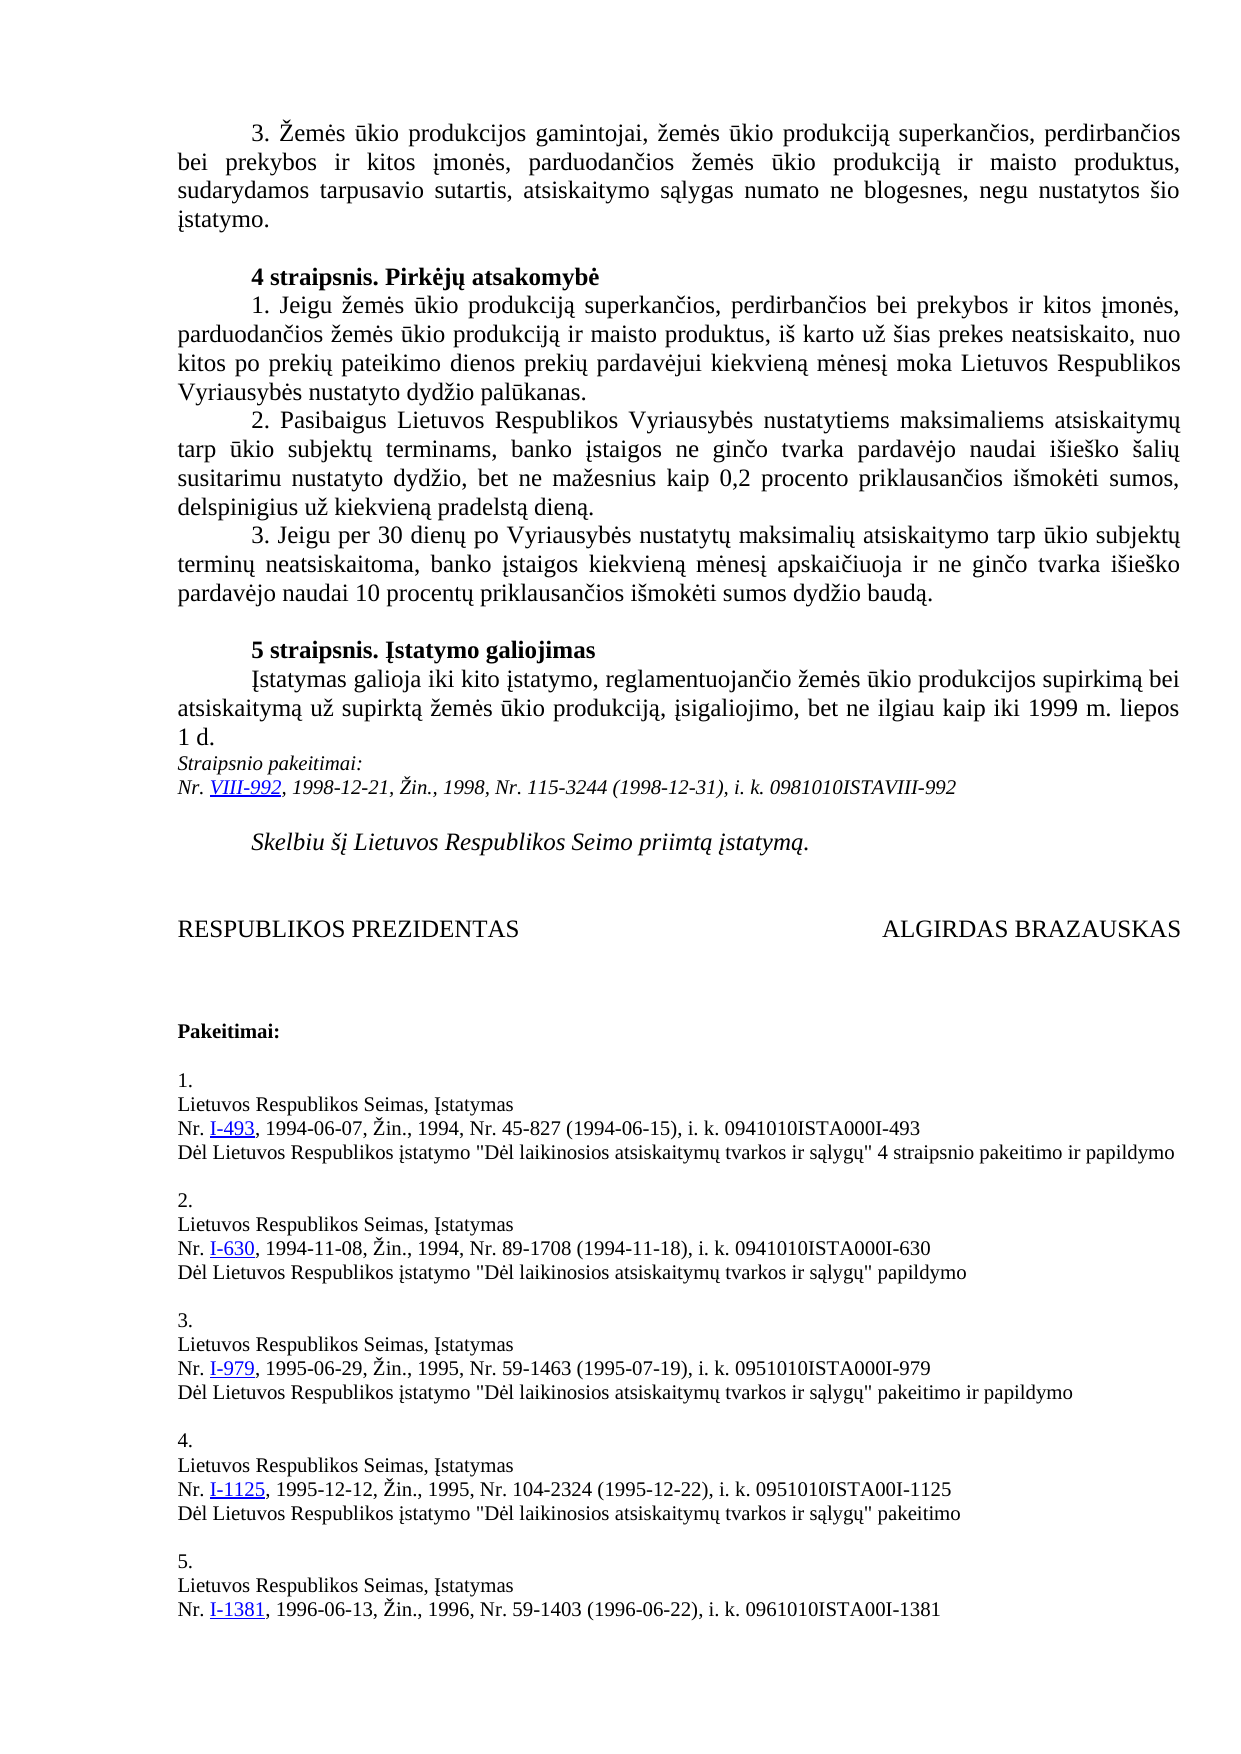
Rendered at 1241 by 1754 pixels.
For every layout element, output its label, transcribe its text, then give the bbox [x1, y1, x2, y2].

text 5. [177, 1549, 1181, 1573]
text Lietuvos Respublikos Seimas, Įstatymas [177, 1092, 1181, 1116]
text Dėl Lietuvos Respublikos įstatymo "Dėl laikinosios atsiskaitymų tvarkos ir sąlygų" papildymo [177, 1260, 1181, 1284]
text RESPUBLIKOS PREZIDENTAS ALGIRDAS BRAZAUSKAS [177, 914, 1181, 942]
text Skelbiu šį Lietuvos Respublikos Seimo priimtą įstatymą. [177, 827, 1181, 856]
text 5 straipsnis. Įstatymo galiojimas [177, 636, 1181, 664]
text Nr. I-630, 1994-11-08, Žin., 1994, Nr. 89-1708 (1994-11-18), i. k. 0941010ISTA000I-630 [177, 1236, 1181, 1260]
text Įstatymas galioja iki kito įstatymo, reglamentuojančio žemės ūkio produkcijos supirkimą bei atsiskaitymą už supirktą žemės ūkio produkciją, įsigaliojimo, bet ne ilgiau kaip iki 1999 m. liepos 1 d. [177, 664, 1181, 751]
text Nr. I-1381, 1996-06-13, Žin., 1996, Nr. 59-1403 (1996-06-22), i. k. 0961010ISTA00I-1381 [177, 1597, 1181, 1621]
text Pakeitimai: [177, 1019, 1181, 1043]
text Lietuvos Respublikos Seimas, Įstatymas [177, 1212, 1181, 1236]
text Dėl Lietuvos Respublikos įstatymo "Dėl laikinosios atsiskaitymų tvarkos ir sąlygų" 4 straipsnio pakeitimo ir papildymo [177, 1140, 1181, 1164]
text 4 straipsnis. Pirkėjų atsakomybė [177, 262, 1181, 291]
text Nr. I-979, 1995-06-29, Žin., 1995, Nr. 59-1463 (1995-07-19), i. k. 0951010ISTA000I-979 [177, 1356, 1181, 1380]
text 3. [177, 1308, 1181, 1332]
text Lietuvos Respublikos Seimas, Įstatymas [177, 1452, 1181, 1477]
text 2. Pasibaigus Lietuvos Respublikos Vyriausybės nustatytiems maksimaliems atsiskaitymų tarp ūkio subjektų terminams, banko įstaigos ne ginčo tvarka pardavėjo naudai išieško šalių susitarimu nustatyto dydžio, bet ne mažesnius kaip 0,2 procento priklausančios išmokėti sumos, delspinigius už kiekvieną pradelstą dieną. [177, 406, 1181, 521]
text Lietuvos Respublikos Seimas, Įstatymas [177, 1332, 1181, 1356]
text Straipsnio pakeitimai: [177, 751, 1181, 775]
text Lietuvos Respublikos Seimas, Įstatymas [177, 1573, 1181, 1597]
text Nr. VIII-992, 1998-12-21, Žin., 1998, Nr. 115-3244 (1998-12-31), i. k. 0981010ISTAVIII-992 [177, 775, 1181, 799]
text Nr. I-1125, 1995-12-12, Žin., 1995, Nr. 104-2324 (1995-12-22), i. k. 0951010ISTA00I-1125 [177, 1477, 1181, 1501]
text Nr. I-493, 1994-06-07, Žin., 1994, Nr. 45-827 (1994-06-15), i. k. 0941010ISTA000I-493 [177, 1116, 1181, 1140]
text 4. [177, 1428, 1181, 1452]
text 3. Jeigu per 30 dienų po Vyriausybės nustatytų maksimalių atsiskaitymo tarp ūkio subjektų terminų neatsiskaitoma, banko įstaigos kiekvieną mėnesį apskaičiuoja ir ne ginčo tvarka išieško pardavėjo naudai 10 procentų priklausančios išmokėti sumos dydžio baudą. [177, 521, 1181, 607]
text 3. Žemės ūkio produkcijos gamintojai, žemės ūkio produkciją superkančios, perdirbančios bei prekybos ir kitos įmonės, parduodančios žemės ūkio produkciją ir maisto produktus, sudarydamos tarpusavio sutartis, atsiskaitymo sąlygas numato ne blogesnes, negu nustatytos šio įstatymo. [177, 118, 1181, 233]
text 2. [177, 1188, 1181, 1212]
text 1. [177, 1067, 1181, 1092]
text 1. Jeigu žemės ūkio produkciją superkančios, perdirbančios bei prekybos ir kitos įmonės, parduodančios žemės ūkio produkciją ir maisto produktus, iš karto už šias prekes neatsiskaito, nuo kitos po prekių pateikimo dienos prekių pardavėjui kiekvieną mėnesį moka Lietuvos Respublikos Vyriausybės nustatyto dydžio palūkanas. [177, 291, 1181, 406]
text Dėl Lietuvos Respublikos įstatymo "Dėl laikinosios atsiskaitymų tvarkos ir sąlygų" pakeitimo ir papildymo [177, 1380, 1181, 1404]
text Dėl Lietuvos Respublikos įstatymo "Dėl laikinosios atsiskaitymų tvarkos ir sąlygų" pakeitimo [177, 1501, 1181, 1525]
